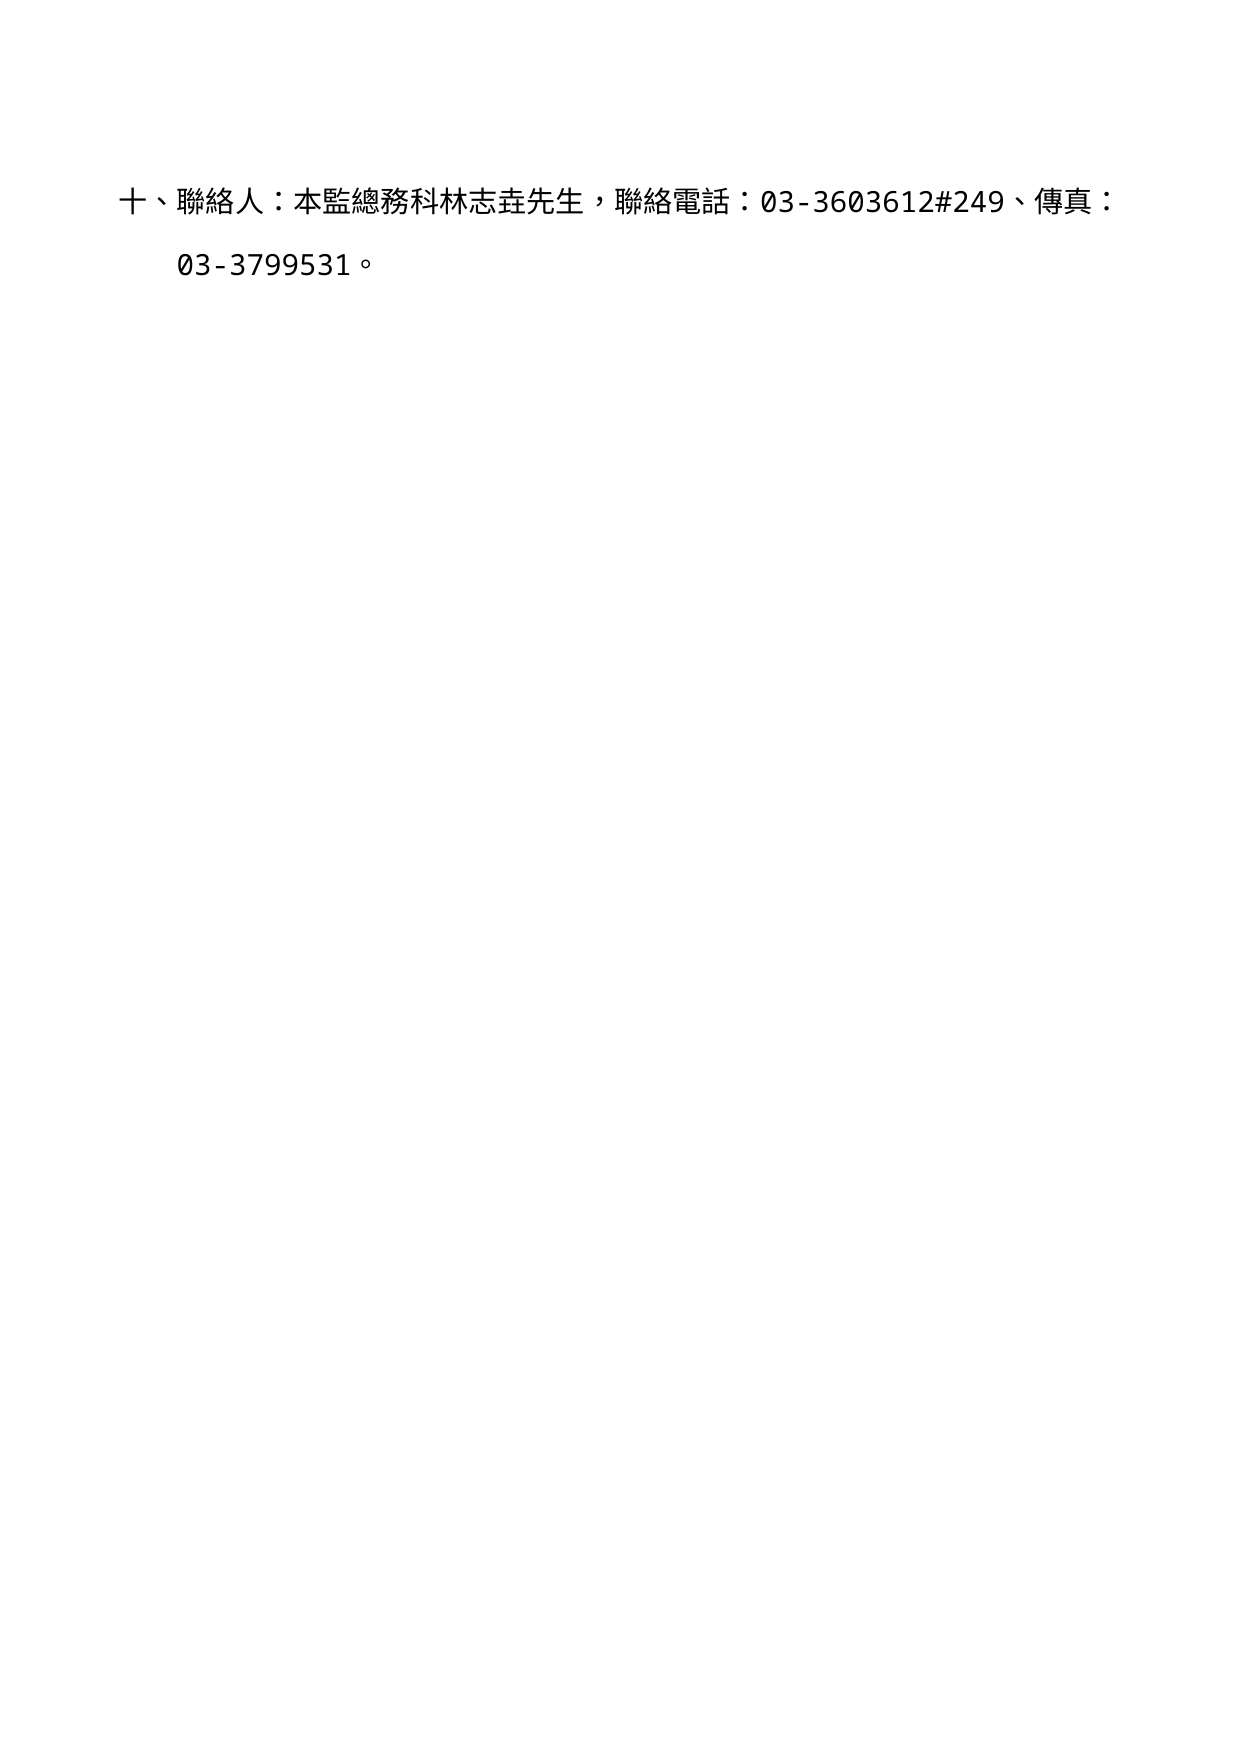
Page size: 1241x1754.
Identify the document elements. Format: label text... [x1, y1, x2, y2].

text 十、聯絡人：本監總務科林志垚先生，聯絡電話：03-3603612#249、傳真：03-3799531。 [118, 158, 1122, 283]
